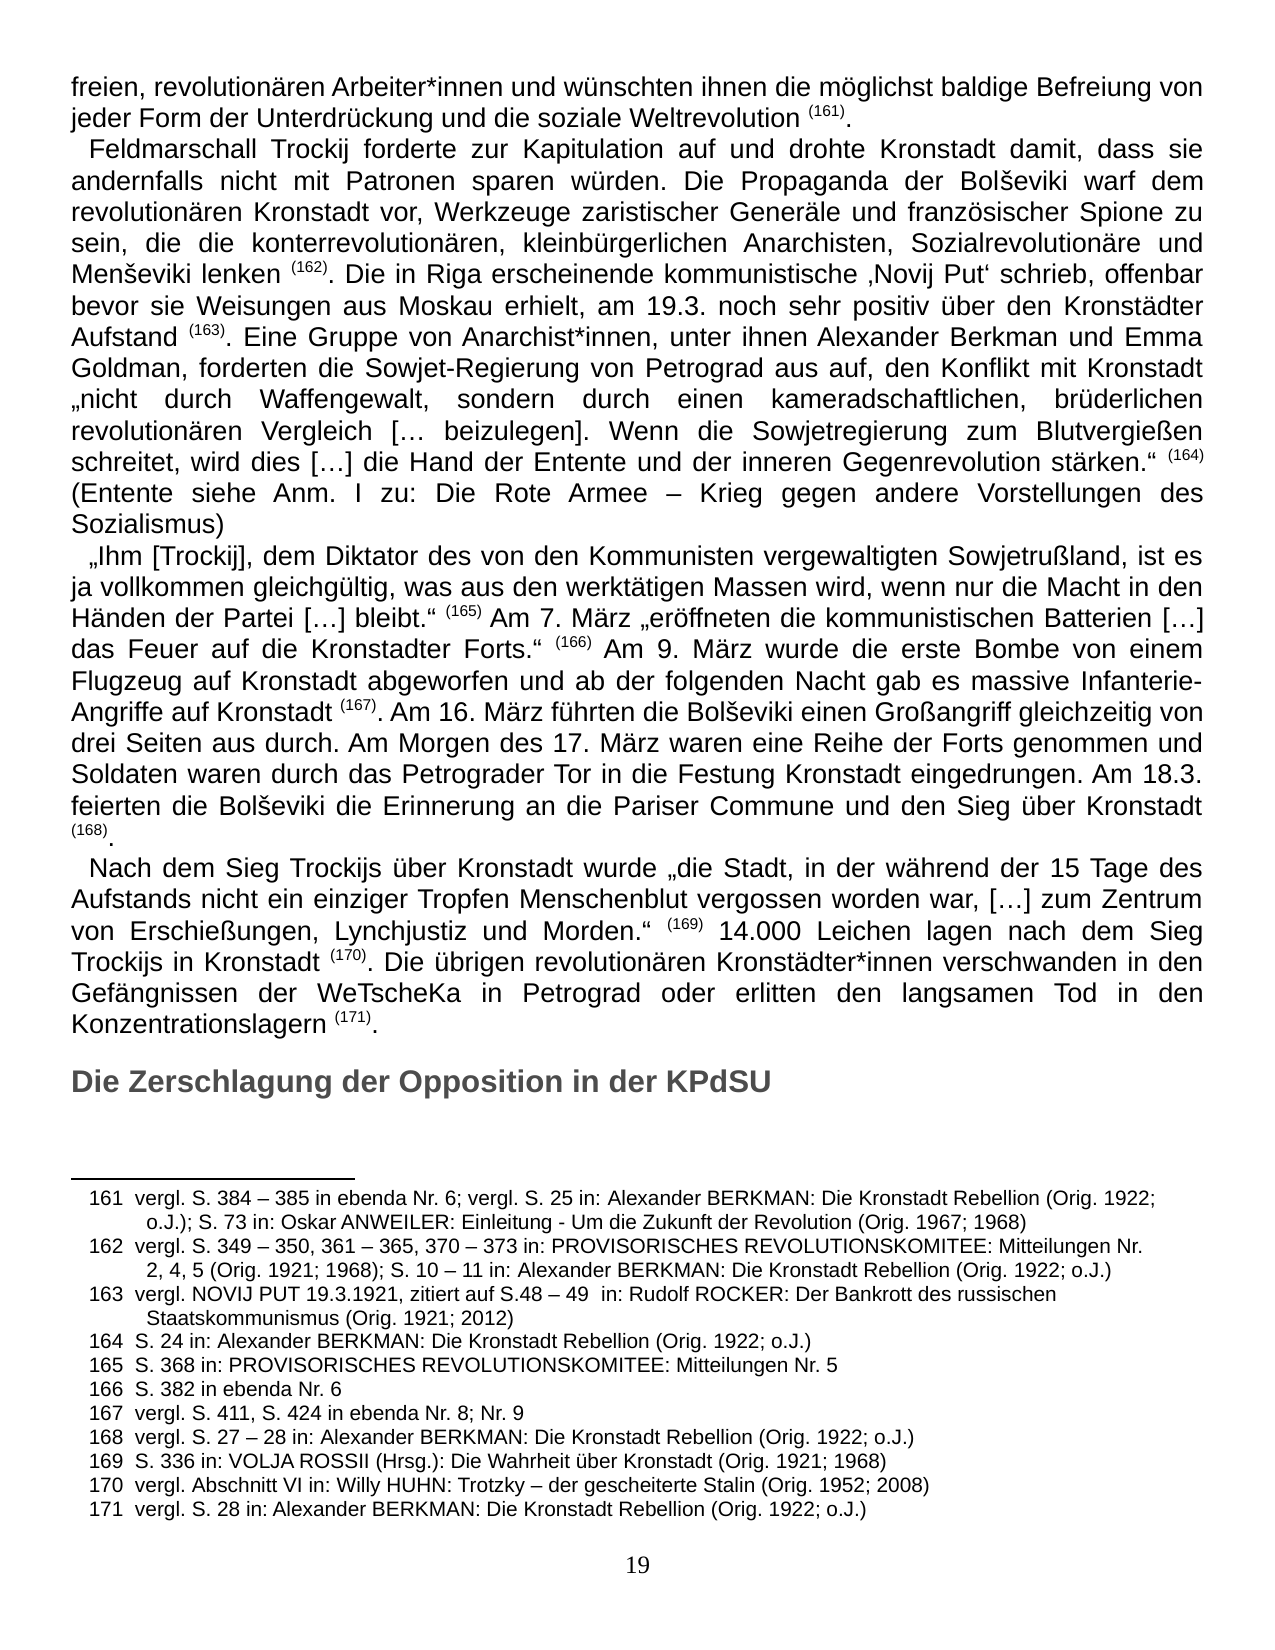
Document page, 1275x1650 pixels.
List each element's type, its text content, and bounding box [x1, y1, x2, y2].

text Nach dem Sieg Trockijs über Kronstadt wurde „die Stadt, in der während der 15 Tage des Aufstands nicht ein einziger Tropfen Menschenblut vergossen worden war, […] zum Zentrum von Erschießungen, Lynchjustiz und Morden.“ () 14.000 Leichen lagen nach dem Sieg Trockijs in Kronstadt (). Die übrigen revolutionären Kronstädter*innen verschwanden in den Gefängnissen der WeTscheKa in Petrograd oder erlitten den langsamen Tod in den Konzentrationslagern (). [71, 852, 1204, 1039]
text S. 24 in: Alexander BERKMAN: Die Kronstadt Rebellion (Orig. 1922; o.J.) [88, 1329, 1204, 1353]
text vergl. Abschnitt VI in: Willy HUHN: Trotzky – der gescheiterte Stalin (Orig. 1952; 2008) [88, 1473, 1204, 1497]
text S. 382 in ebenda Nr. 6 [88, 1377, 1204, 1401]
text „Ihm [Trockij], dem Diktator des von den Kommunisten vergewaltigten Sowjetrußland, ist es ja vollkommen gleichgültig, was aus den werktätigen Massen wird, wenn nur die Macht in den Händen der Partei […] bleibt.“ () Am 7. März „eröffneten die kommunistischen Batterien […] das Feuer auf die Kronstadter Forts.“ () Am 9. März wurde die erste Bombe von einem Flugzeug auf Kronstadt abgeworfen und ab der folgenden Nacht gab es massive Infanterie-Angriffe auf Kronstadt (). Am 16. März führten die Bolševiki einen Großangriff gleichzeitig von drei Seiten aus durch. Am Morgen des 17. März waren eine Reihe der Forts genommen und Soldaten waren durch das Petrograder Tor in die Festung Kronstadt eingedrungen. Am 18.3. feierten die Bolševiki die Erinnerung an die Pariser Commune und den Sieg über Kronstadt (). [71, 539, 1204, 852]
text Feldmarschall Trockij forderte zur Kapitulation auf und drohte Kronstadt damit, dass sie andernfalls nicht mit Patronen sparen würden. Die Propaganda der Bolševiki warf dem revolutionären Kronstadt vor, Werkzeuge zaristischer Generäle und französischer Spione zu sein, die die konterrevolutionären, kleinbürgerlichen Anarchisten, Sozialrevolutionäre und Menševiki lenken (). Die in Riga erscheinende kommunistische ‚Novij Put‘ schrieb, offenbar bevor sie Weisungen aus Moskau erhielt, am 19.3. noch sehr positiv über den Kronstädter Aufstand (). Eine Gruppe von Anarchist*innen, unter ihnen Alexander Berkman und Emma Goldman, forderten die Sowjet-Regierung von Petrograd aus auf, den Konflikt mit Kronstadt „nicht durch Waffengewalt, sondern durch einen kameradschaftlichen, brüderlichen revolutionären Vergleich [… beizulegen]. Wenn die Sowjetregierung zum Blutvergießen schreitet, wird dies […] die Hand der Entente und der inneren Gegenrevolution stärken.“ () (Entente siehe Anm. I zu: Die Rote Armee – Krieg gegen andere Vorstellungen des Sozialismus) [71, 133, 1204, 539]
text S. 368 in: PROVISORISCHES REVOLUTIONSKOMITEE: Mitteilungen Nr. 5 [88, 1353, 1204, 1377]
text vergl. S. 411, S. 424 in ebenda Nr. 8; Nr. 9 [88, 1401, 1204, 1425]
text S. 336 in: VOLJA ROSSII (Hrsg.): Die Wahrheit über Kronstadt (Orig. 1921; 1968) [88, 1449, 1204, 1473]
text Staatskommunismus (Orig. 1921; 2012) [88, 1305, 1204, 1329]
text vergl. NOVIJ PUT 19.3.1921, zitiert auf S.48 – 49 in: Rudolf ROCKER: Der Bankrott des russischen [88, 1281, 1204, 1305]
text vergl. S. 28 in: Alexander BERKMAN: Die Kronstadt Rebellion (Orig. 1922; o.J.) [88, 1497, 1204, 1521]
text vergl. S. 384 – 385 in ebenda Nr. 6; vergl. S. 25 in: Alexander BERKMAN: Die Kronstadt Rebellion (Orig. 1922; [88, 1186, 1204, 1209]
text vergl. S. 349 – 350, 361 – 365, 370 – 373 in: PROVISORISCHES REVOLUTIONSKOMITEE: Mitteilungen Nr. [88, 1233, 1204, 1257]
text freien, revolutionären Arbeiter*innen und wünschten ihnen die möglichst baldige Befreiung von jeder Form der Unterdrückung und die soziale Weltrevolution (). [71, 71, 1204, 133]
text o.J.); S. 73 in: Oskar ANWEILER: Einleitung - Um die Zukunft der Revolution (Orig. 1967; 1968) [88, 1209, 1204, 1233]
text 2, 4, 5 (Orig. 1921; 1968); S. 10 – 11 in: Alexander BERKMAN: Die Kronstadt Rebellion (Orig. 1922; o.J.) [88, 1257, 1204, 1281]
text vergl. S. 27 – 28 in: Alexander BERKMAN: Die Kronstadt Rebellion (Orig. 1922; o.J.) [88, 1425, 1204, 1449]
text Die Zerschlagung der Opposition in der KPdSU [71, 1063, 1204, 1099]
